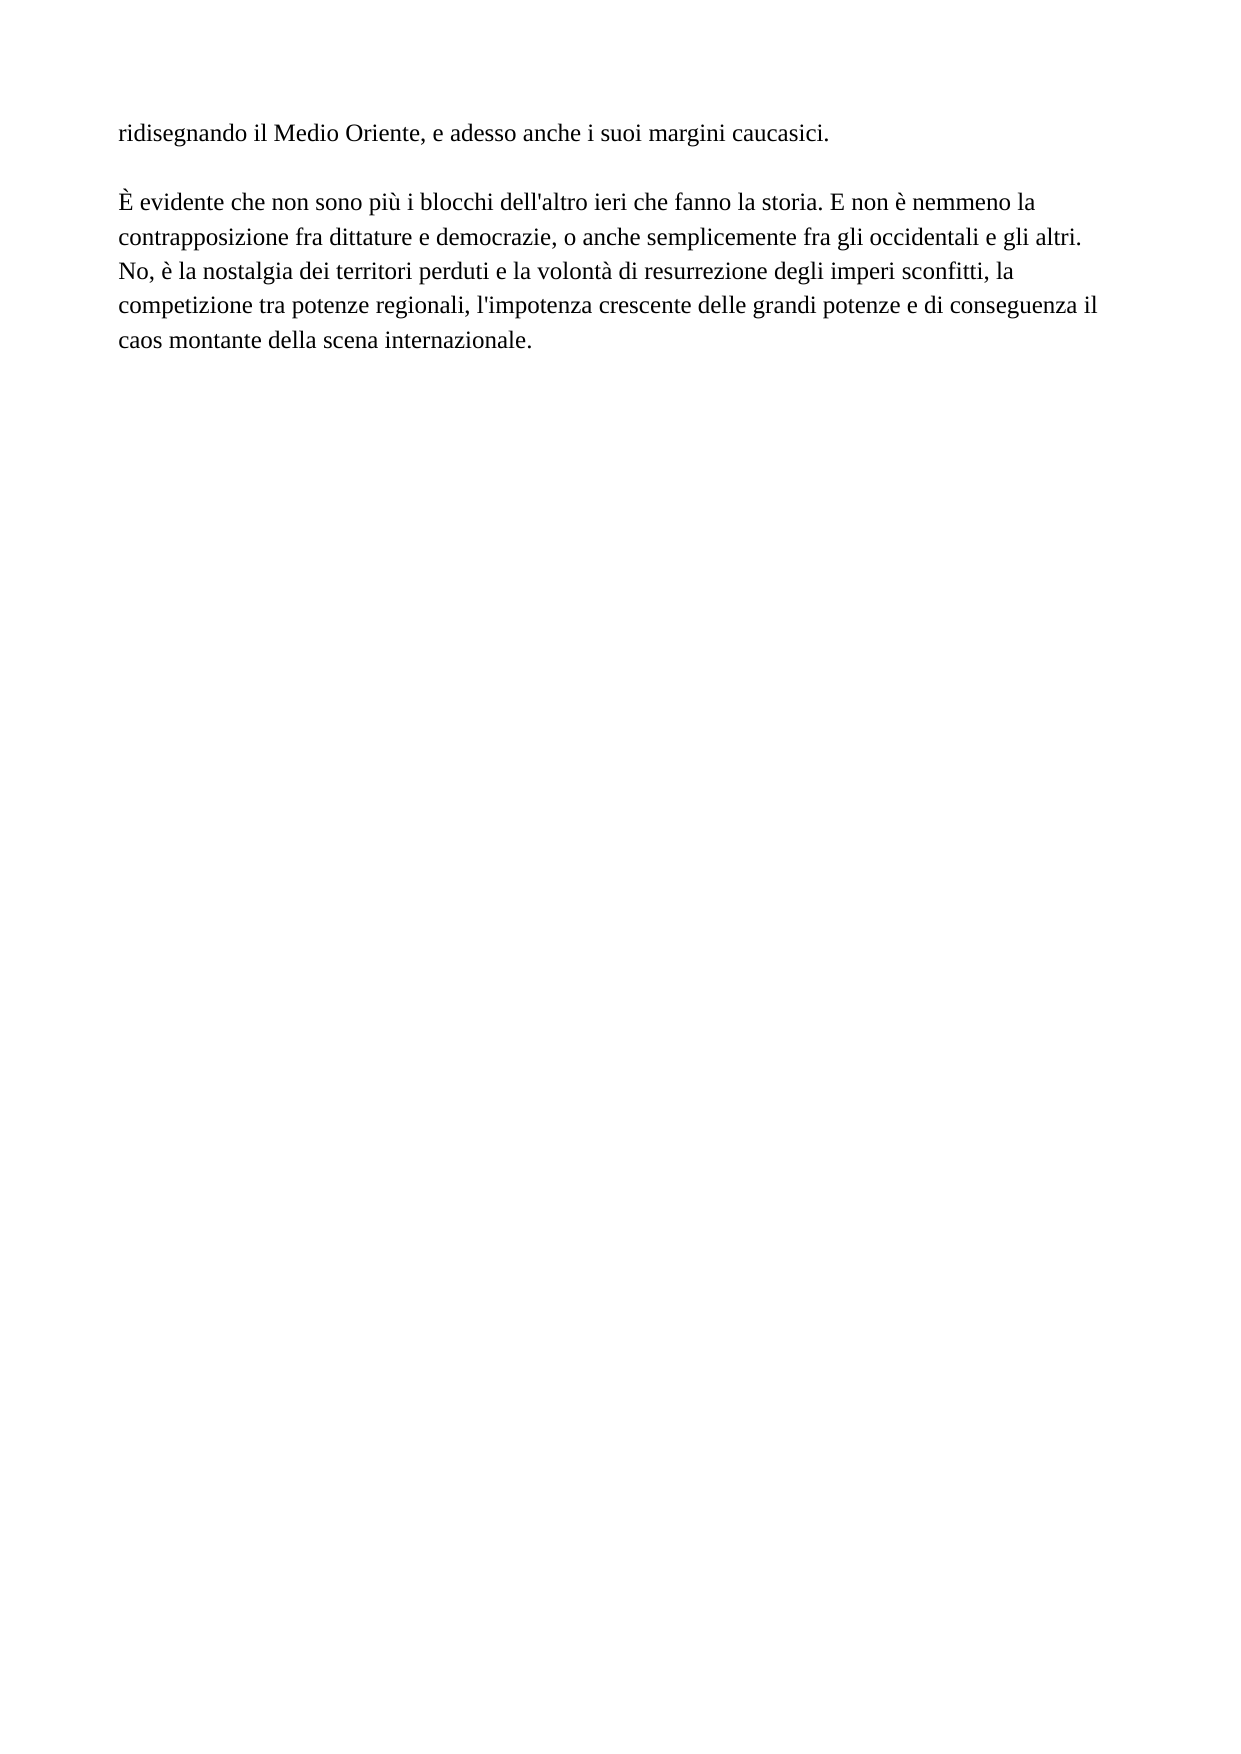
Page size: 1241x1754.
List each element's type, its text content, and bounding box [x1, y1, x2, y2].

text ridisegnando il Medio Oriente, e adesso anche i suoi margini caucasici. È evidente che non sono più i blocchi dell'altro ieri che fanno la storia. E non è nemmeno la contrapposizione fra dittature e democrazie, o anche semplicemente fra gli occidentali e gli altri. No, è la nostalgia dei territori perduti e la volontà di resurrezione degli imperi sconfitti, la competizione tra potenze regionali, l'impotenza crescente delle grandi potenze e di conseguenza il caos montante della scena internazionale. [118, 118, 1122, 354]
